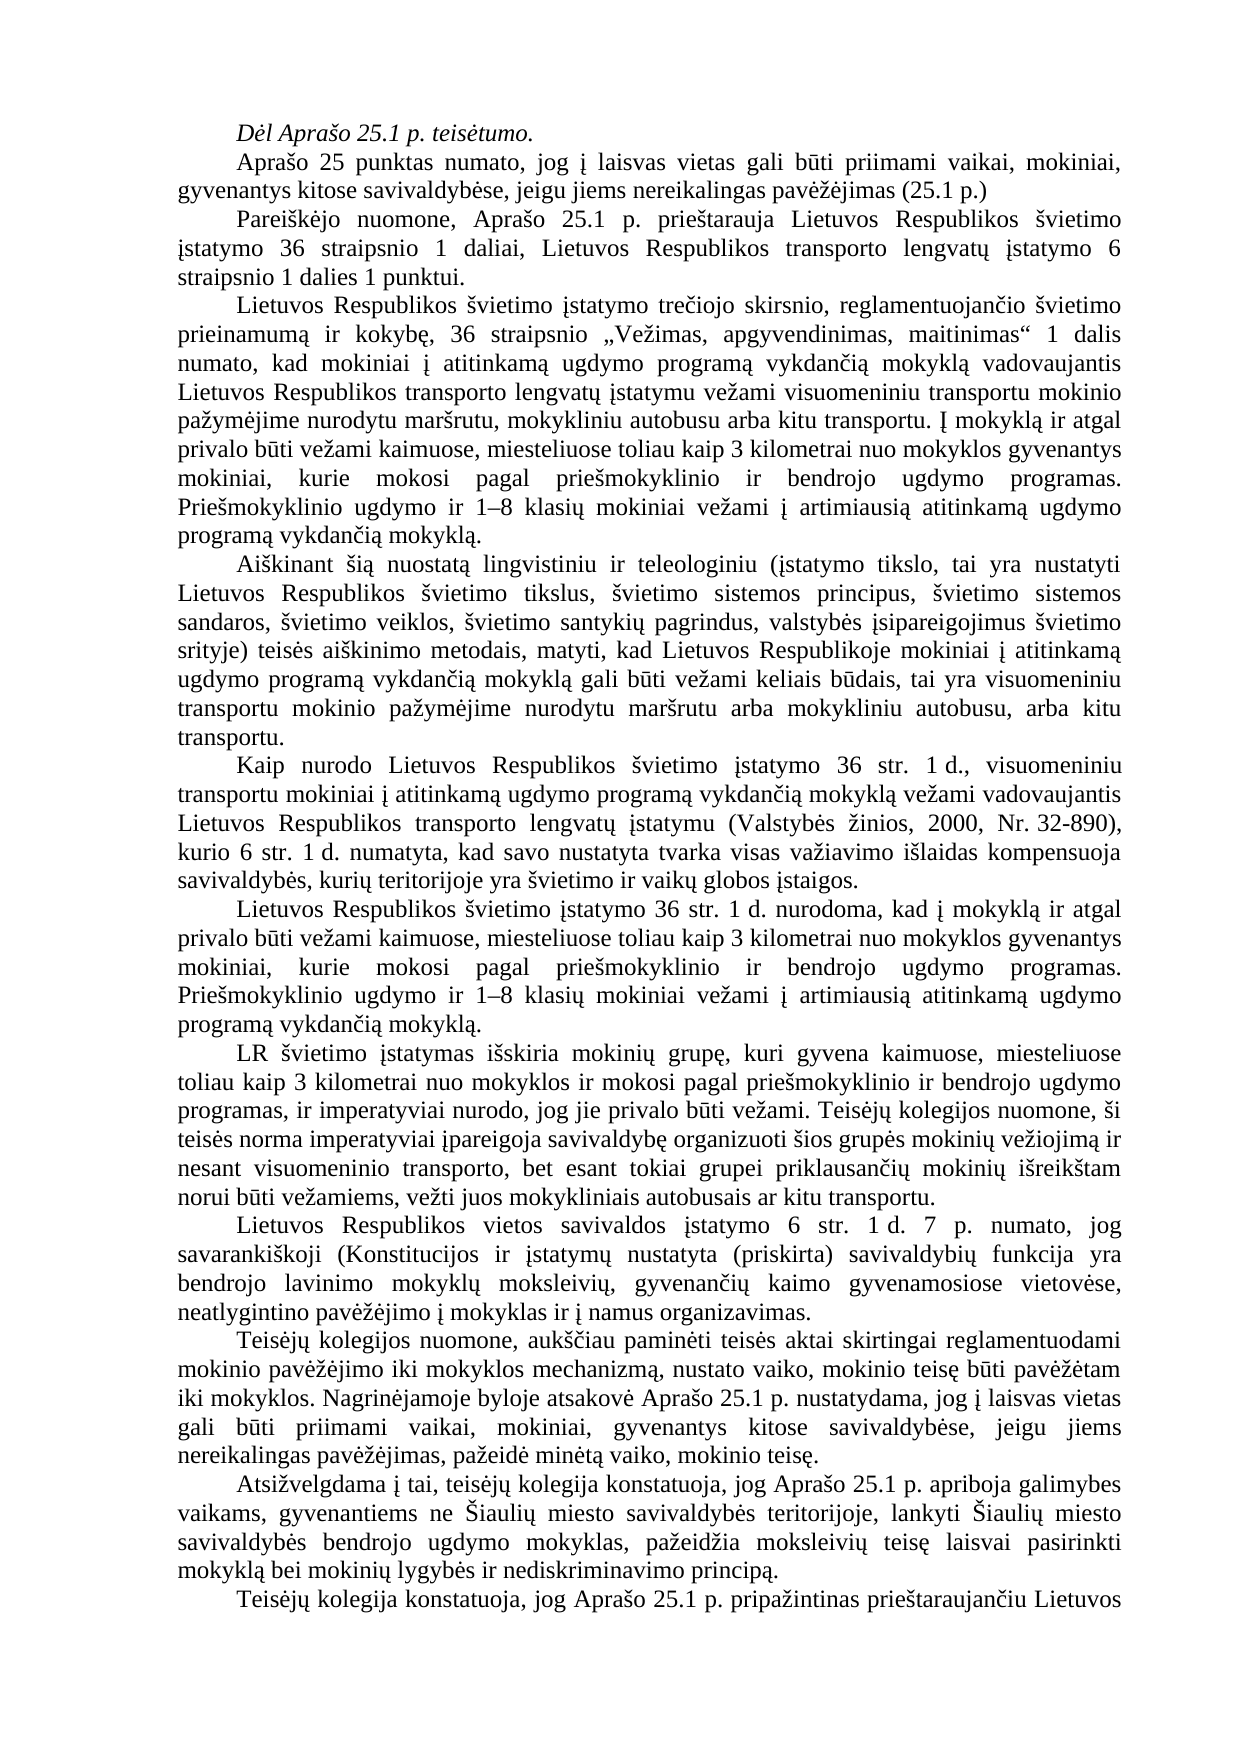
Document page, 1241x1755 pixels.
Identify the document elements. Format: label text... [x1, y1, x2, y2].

text Pareiškėjo nuomone, Aprašo 25.1 p. prieštarauja Lietuvos Respublikos švietimo įstatymo 36 straipsnio 1 daliai, Lietuvos Respublikos transporto lengvatų įstatymo 6 straipsnio 1 dalies 1 punktui. [177, 204, 1122, 291]
text Kaip nurodo Lietuvos Respublikos švietimo įstatymo 36 str. 1 d., visuomeniniu transportu mokiniai į atitinkamą ugdymo programą vykdančią mokyklą vežami vadovaujantis Lietuvos Respublikos transporto lengvatų įstatymu (Valstybės žinios, 2000, Nr. 32-890), kurio 6 str. 1 d. numatyta, kad savo nustatyta tvarka visas važiavimo išlaidas kompensuoja savivaldybės, kurių teritorijoje yra švietimo ir vaikų globos įstaigos. [177, 751, 1122, 894]
text Aiškinant šią nuostatą lingvistiniu ir teleologiniu (įstatymo tikslo, tai yra nustatyti Lietuvos Respublikos švietimo tikslus, švietimo sistemos principus, švietimo sistemos sandaros, švietimo veiklos, švietimo santykių pagrindus, valstybės įsipareigojimus švietimo srityje) teisės aiškinimo metodais, matyti, kad Lietuvos Respublikoje mokiniai į atitinkamą ugdymo programą vykdančią mokyklą gali būti vežami keliais būdais, tai yra visuomeniniu transportu mokinio pažymėjime nurodytu maršrutu arba mokykliniu autobusu, arba kitu transportu. [177, 549, 1122, 751]
text Aprašo 25 punktas numato, jog į laisvas vietas gali būti priimami vaikai, mokiniai, gyvenantys kitose savivaldybėse, jeigu jiems nereikalingas pavėžėjimas (25.1 p.) [177, 147, 1122, 204]
text LR švietimo įstatymas išskiria mokinių grupę, kuri gyvena kaimuose, miesteliuose toliau kaip 3 kilometrai nuo mokyklos ir mokosi pagal priešmokyklinio ir bendrojo ugdymo programas, ir imperatyviai nurodo, jog jie privalo būti vežami. Teisėjų kolegijos nuomone, ši teisės norma imperatyviai įpareigoja savivaldybę organizuoti šios grupės mokinių vežiojimą ir nesant visuomeninio transporto, bet esant tokiai grupei priklausančių mokinių išreikštam norui būti vežamiems, vežti juos mokykliniais autobusais ar kitu transportu. [177, 1038, 1122, 1211]
text Teisėjų kolegija konstatuoja, jog Aprašo 25.1 p. pripažintinas prieštaraujančiu Lietuvos [177, 1584, 1122, 1613]
text Lietuvos Respublikos švietimo įstatymo trečiojo skirsnio, reglamentuojančio švietimo prieinamumą ir kokybę, 36 straipsnio „Vežimas, apgyvendinimas, maitinimas“ 1 dalis numato, kad mokiniai į atitinkamą ugdymo programą vykdančią mokyklą vadovaujantis Lietuvos Respublikos transporto lengvatų įstatymu vežami visuomeniniu transportu mokinio pažymėjime nurodytu maršrutu, mokykliniu autobusu arba kitu transportu. Į mokyklą ir atgal privalo būti vežami kaimuose, miesteliuose toliau kaip 3 kilometrai nuo mokyklos gyvenantys mokiniai, kurie mokosi pagal priešmokyklinio ir bendrojo ugdymo programas. Priešmokyklinio ugdymo ir 1–8 klasių mokiniai vežami į artimiausią atitinkamą ugdymo programą vykdančią mokyklą. [177, 291, 1122, 549]
text Dėl Aprašo 25.1 p. teisėtumo. [177, 118, 1122, 147]
text Lietuvos Respublikos švietimo įstatymo 36 str. 1 d. nurodoma, kad į mokyklą ir atgal privalo būti vežami kaimuose, miesteliuose toliau kaip 3 kilometrai nuo mokyklos gyvenantys mokiniai, kurie mokosi pagal priešmokyklinio ir bendrojo ugdymo programas. Priešmokyklinio ugdymo ir 1–8 klasių mokiniai vežami į artimiausią atitinkamą ugdymo programą vykdančią mokyklą. [177, 894, 1122, 1038]
text Lietuvos Respublikos vietos savivaldos įstatymo 6 str. 1 d. 7 p. numato, jog savarankiškoji (Konstitucijos ir įstatymų nustatyta (priskirta) savivaldybių funkcija yra bendrojo lavinimo mokyklų moksleivių, gyvenančių kaimo gyvenamosiose vietovėse, neatlygintino pavėžėjimo į mokyklas ir į namus organizavimas. [177, 1211, 1122, 1326]
text Atsižvelgdama į tai, teisėjų kolegija konstatuoja, jog Aprašo 25.1 p. apriboja galimybes vaikams, gyvenantiems ne Šiaulių miesto savivaldybės teritorijoje, lankyti Šiaulių miesto savivaldybės bendrojo ugdymo mokyklas, pažeidžia moksleivių teisę laisvai pasirinkti mokyklą bei mokinių lygybės ir nediskriminavimo principą. [177, 1469, 1122, 1584]
text Teisėjų kolegijos nuomone, aukščiau paminėti teisės aktai skirtingai reglamentuodami mokinio pavėžėjimo iki mokyklos mechanizmą, nustato vaiko, mokinio teisę būti pavėžėtam iki mokyklos. Nagrinėjamoje byloje atsakovė Aprašo 25.1 p. nustatydama, jog į laisvas vietas gali būti priimami vaikai, mokiniai, gyvenantys kitose savivaldybėse, jeigu jiems nereikalingas pavėžėjimas, pažeidė minėtą vaiko, mokinio teisę. [177, 1326, 1122, 1469]
